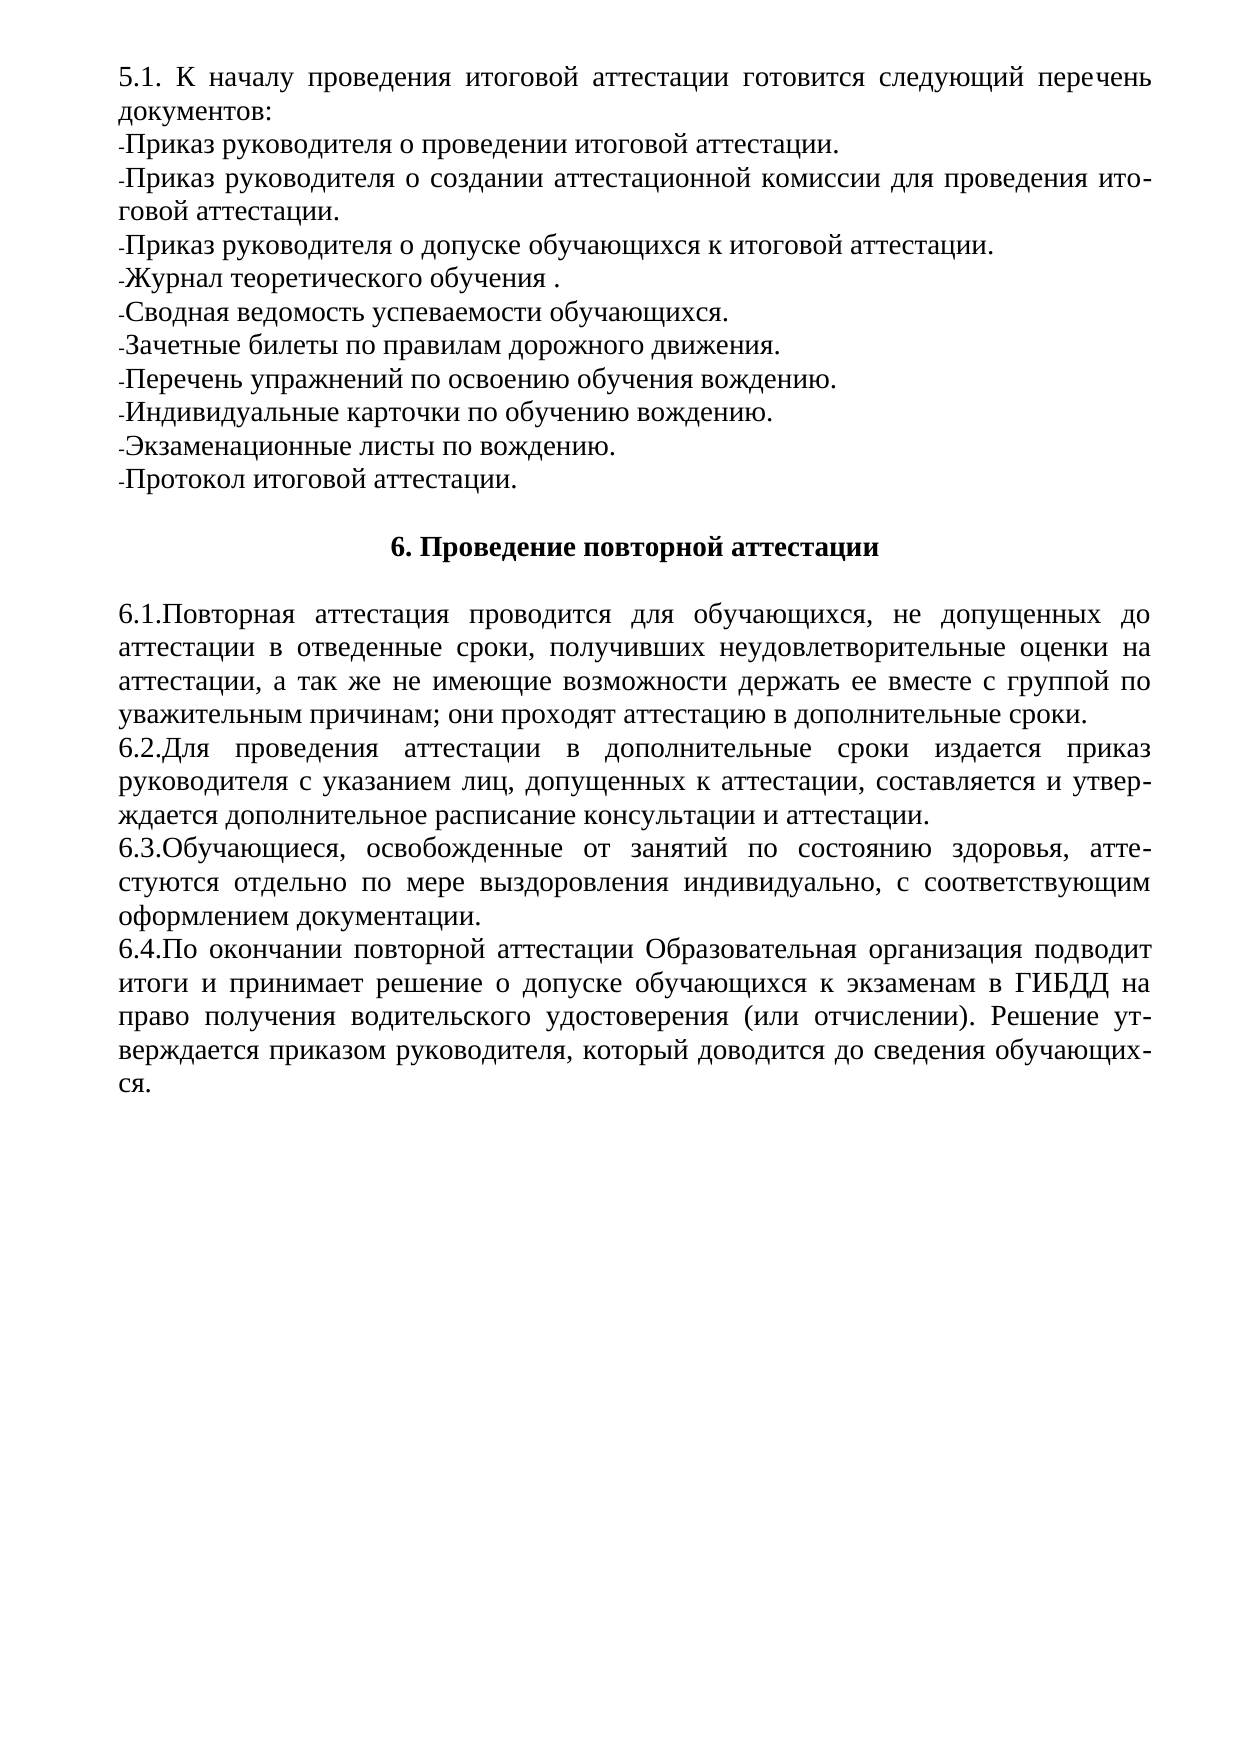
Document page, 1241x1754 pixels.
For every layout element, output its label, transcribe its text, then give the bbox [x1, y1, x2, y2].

list Зачетные билеты по правилам дорожного движения. [118, 327, 1152, 361]
text 6.1.Повторная аттестация проводится для обучающихся, не допущенных до аттестации в отведенные сроки, получивших неудовлетворительные оценки на аттестации, а так же не имеющие возможности держать ее вместе с группой по уважительным причинам; они проходят аттестацию в дополнительные сроки. [118, 596, 1152, 730]
text 6.4.По окончании повторной аттестации Образовательная организация под­водит итоги и принимает решение о допуске обучающихся к экзаменам в ГИБДД на право получения водительского удостоверения (или отчислении). Решение ут­верждается приказом руководителя, который доводится до сведения обучающих­ся. [118, 931, 1152, 1099]
list Индивидуальные карточки по обучению вождению. [118, 394, 1152, 428]
list Приказ руководителя о создании аттестационной комиссии для проведения ито­говой аттестации. [118, 160, 1152, 227]
text 6. Проведение повторной аттестации [118, 529, 1152, 562]
list Приказ руководителя о проведении итоговой аттестации. [118, 126, 1152, 160]
list Протокол итоговой аттестации. [118, 462, 1152, 495]
list Приказ руководителя о допуске обучающихся к итоговой аттестации. [118, 227, 1152, 260]
text 5.1. К началу проведения итоговой аттестации готовится следующий пере­чень документов: [118, 59, 1152, 126]
list Сводная ведомость успеваемости обучающихся. [118, 294, 1152, 327]
list Перечень упражнений по освоению обучения вождению. [118, 361, 1152, 394]
text 6.3.Обучающиеся, освобожденные от занятий по состоянию здоровья, атте­стуются отдельно по мере выздоровления индивидуально, с соответствующим оформлением документации. [118, 831, 1152, 931]
text 6.2.Для проведения аттестации в дополнительные сроки издается приказ руководителя с указанием лиц, допущенных к аттестации, составляется и утвер­ждается дополнительное расписание консультации и аттестации. [118, 730, 1152, 831]
list Журнал теоретического обучения . [118, 260, 1152, 294]
list Экзаменационные листы по вождению. [118, 428, 1152, 462]
